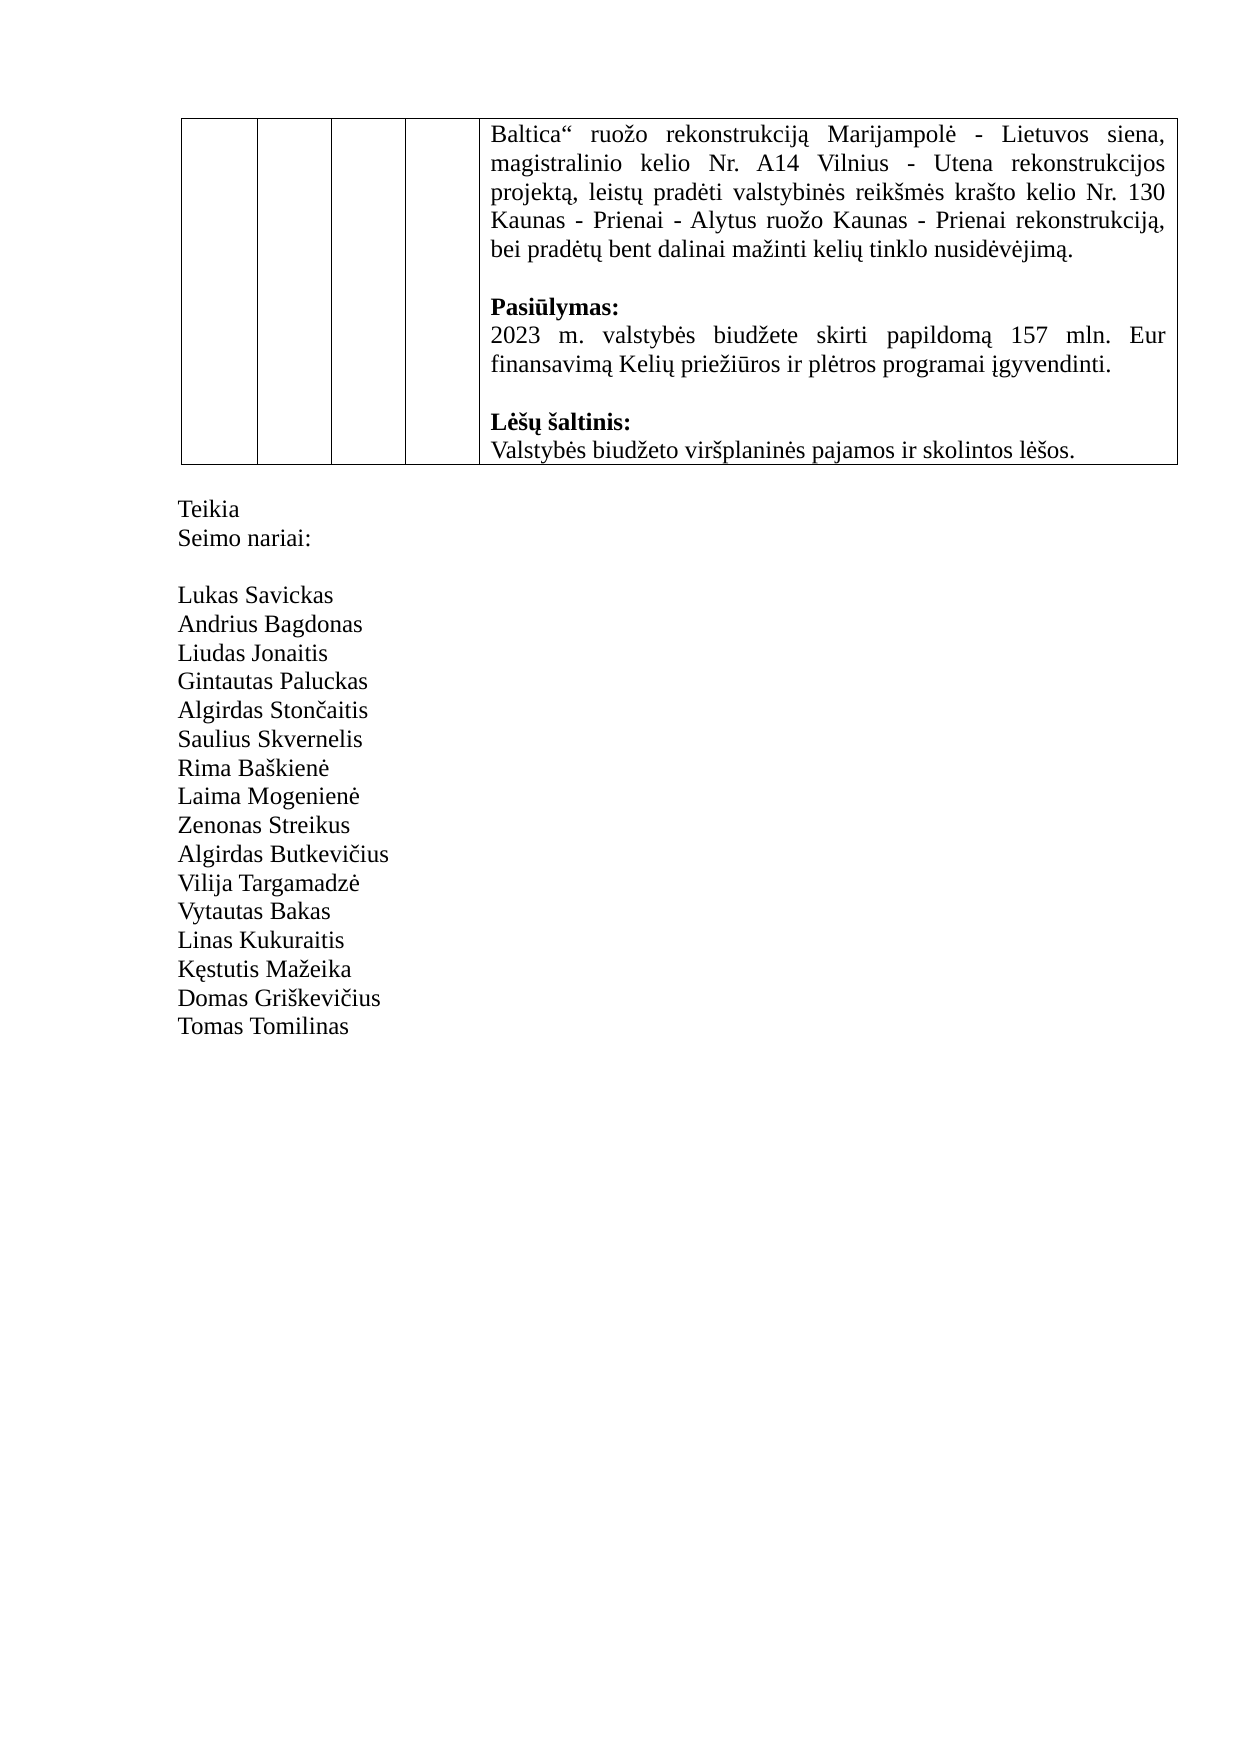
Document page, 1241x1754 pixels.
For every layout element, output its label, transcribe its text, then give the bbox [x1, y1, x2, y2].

table_cell [258, 119, 331, 464]
text Lukas Savickas [177, 580, 1181, 609]
table_cell [332, 119, 405, 464]
text Saulius Skvernelis [177, 724, 1181, 753]
text Teikia [177, 494, 1181, 523]
text Algirdas Butkevičius [177, 839, 1181, 868]
table_cell [182, 119, 257, 464]
text Linas Kukuraitis [177, 925, 1181, 954]
text Seimo nariai: [177, 523, 1181, 551]
text Kęstutis Mažeika [177, 954, 1181, 983]
table_cell Baltica“ ruožo rekonstrukciją Marijampolė - Lietuvos siena, magistralinio kelio Nr. A14 Vilnius - Utena rekonstrukcijos projektą, leistų pradėti valstybinės reikšmės krašto kelio Nr. 130 Kaunas - Prienai - Alytus ruožo Kaunas - Prienai rekonstrukciją, bei pradėtų bent dalinai mažinti kelių tinklo nusidėvėjimą. Pasiūlymas: 2023 m. valstybės biudžete skirti papildomą 157 mln. Eur finansavimą Kelių priežiūros ir plėtros programai įgyvendinti. Lėšų šaltinis: Valstybės biudžeto viršplaninės pajamos ir skolintos lėšos. [480, 119, 1177, 464]
text Gintautas Paluckas [177, 666, 1181, 695]
text Algirdas Stončaitis [177, 695, 1181, 724]
table_cell [406, 119, 479, 464]
text Liudas Jonaitis [177, 638, 1181, 666]
text Laima Mogenienė [177, 781, 1181, 810]
text Vilija Targamadzė [177, 868, 1181, 896]
text Domas Griškevičius [177, 983, 1181, 1011]
text Zenonas Streikus [177, 810, 1181, 839]
text Rima Baškienė [177, 753, 1181, 781]
text Andrius Bagdonas [177, 609, 1181, 638]
text Vytautas Bakas [177, 896, 1181, 925]
text Tomas Tomilinas [177, 1011, 1181, 1040]
